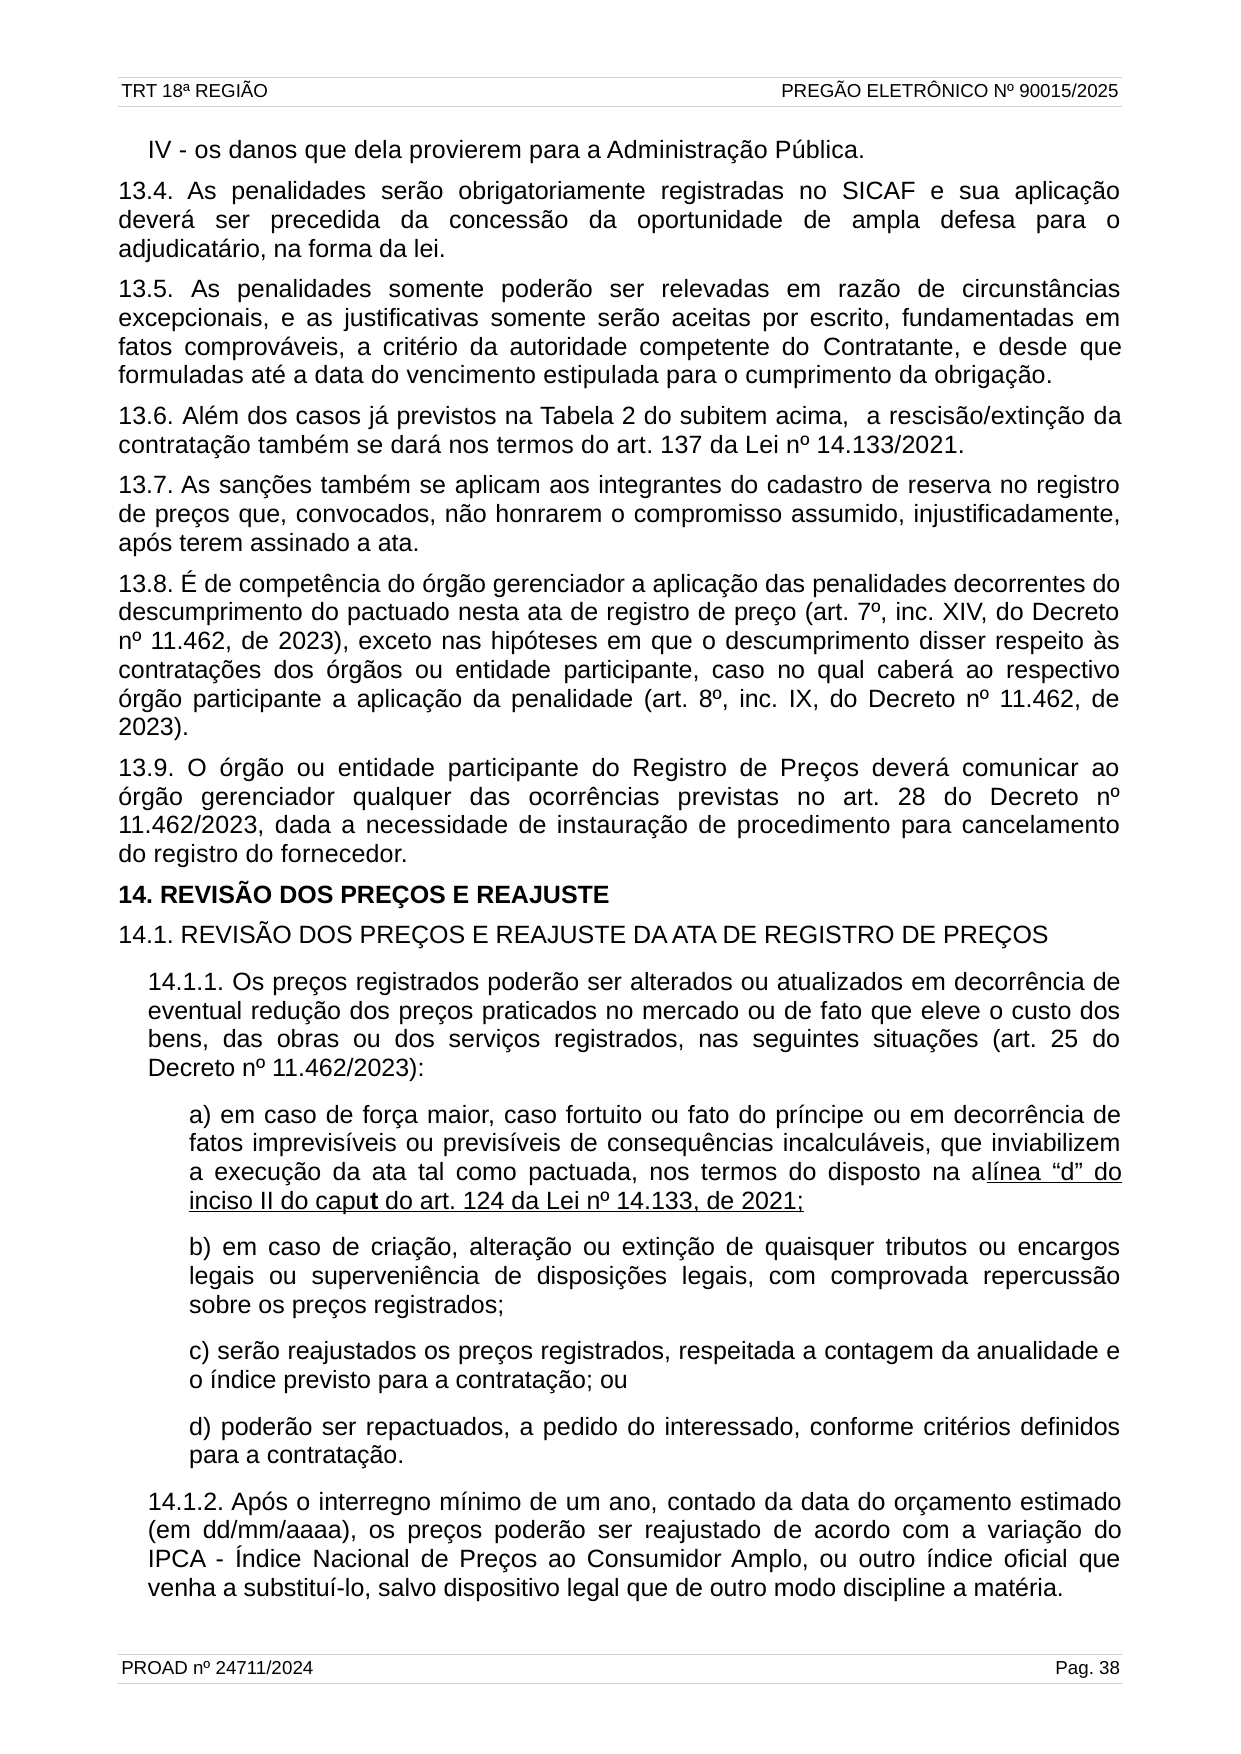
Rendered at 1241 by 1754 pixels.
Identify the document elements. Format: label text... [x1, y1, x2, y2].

text 13.7. As sanções também se aplicam aos integrantes do cadastro de reserva no registro de preços que, convocados, não honrarem o compromisso assumido, injustificadamente, após terem assinado a ata. [118, 471, 1122, 557]
text 13.9. O órgão ou entidade participante do Registro de Preços deverá comunicar ao órgão gerenciador qualquer das ocorrências previstas no art. 28 do Decreto nº 11.462/2023, dada a necessidade de instauração de procedimento para cancelamento do registro do fornecedor. [118, 753, 1122, 868]
text 14.1. REVISÃO DOS PREÇOS E REAJUSTE DA ATA DE REGISTRO DE PREÇOS [118, 921, 1122, 949]
text a) em caso de força maior, caso fortuito ou fato do príncipe ou em decorrência de fatos imprevisíveis ou previsíveis de consequências incalculáveis, que inviabilizem a execução da ata tal como pactuada, nos termos do disposto na alínea “d” do inciso II do caput do art. 124 da Lei nº 14.133, de 2021; [189, 1100, 1122, 1215]
text b) em caso de criação, alteração ou extinção de quaisquer tributos ou encargos legais ou superveniência de disposições legais, com comprovada repercussão sobre os preços registrados; [189, 1232, 1122, 1319]
text 14. REVISÃO DOS PREÇOS E REAJUSTE [118, 880, 1122, 909]
text c) serão reajustados os preços registrados, respeitada a contagem da anualidade e o índice previsto para a contratação; ou [189, 1336, 1122, 1394]
text 14.1.1. Os preços registrados poderão ser alterados ou atualizados em decorrência de eventual redução dos preços praticados no mercado ou de fato que eleve o custo dos bens, das obras ou dos serviços registrados, nas seguintes situações (art. 25 do Decreto nº 11.462/2023): [148, 967, 1122, 1082]
text 13.5. As penalidades somente poderão ser relevadas em razão de circunstâncias excepcionais, e as justificativas somente serão aceitas por escrito, fundamentadas em fatos comprováveis, a critério da autoridade competente do Contratante, e desde que formuladas até a data do vencimento estipulada para o cumprimento da obrigação. [118, 274, 1122, 389]
text d) poderão ser repactuados, a pedido do interessado, conforme critérios definidos para a contratação. [189, 1412, 1122, 1469]
text 13.8. É de competência do órgão gerenciador a aplicação das penalidades decorrentes do descumprimento do pactuado nesta ata de registro de preço (art. 7º, inc. XIV, do Decreto nº 11.462, de 2023), exceto nas hipóteses em que o descumprimento disser respeito às contratações dos órgãos ou entidade participante, caso no qual caberá ao respectivo órgão participante a aplicação da penalidade (art. 8º, inc. IX, do Decreto nº 11.462, de 2023). [118, 569, 1122, 741]
text 14.1.2. Após o interregno mínimo de um ano, contado da data do orçamento estimado (em dd/mm/aaaa), os preços poderão ser reajustado de acordo com a variação do IPCA - Índice Nacional de Preços ao Consumidor Amplo, ou outro índice oficial que venha a substituí-lo, salvo dispositivo legal que de outro modo discipline a matéria. [148, 1487, 1122, 1602]
text 13.6. Além dos casos já previstos na Tabela 2 do subitem acima, a rescisão/extinção da contratação também se dará nos termos do art. 137 da Lei nº 14.133/2021. [118, 401, 1122, 459]
text IV - os danos que dela provierem para a Administração Pública. [148, 136, 1122, 164]
text 13.4. As penalidades serão obrigatoriamente registradas no SICAF e sua aplicação deverá ser precedida da concessão da oportunidade de ampla defesa para o adjudicatário, na forma da lei. [118, 176, 1122, 262]
